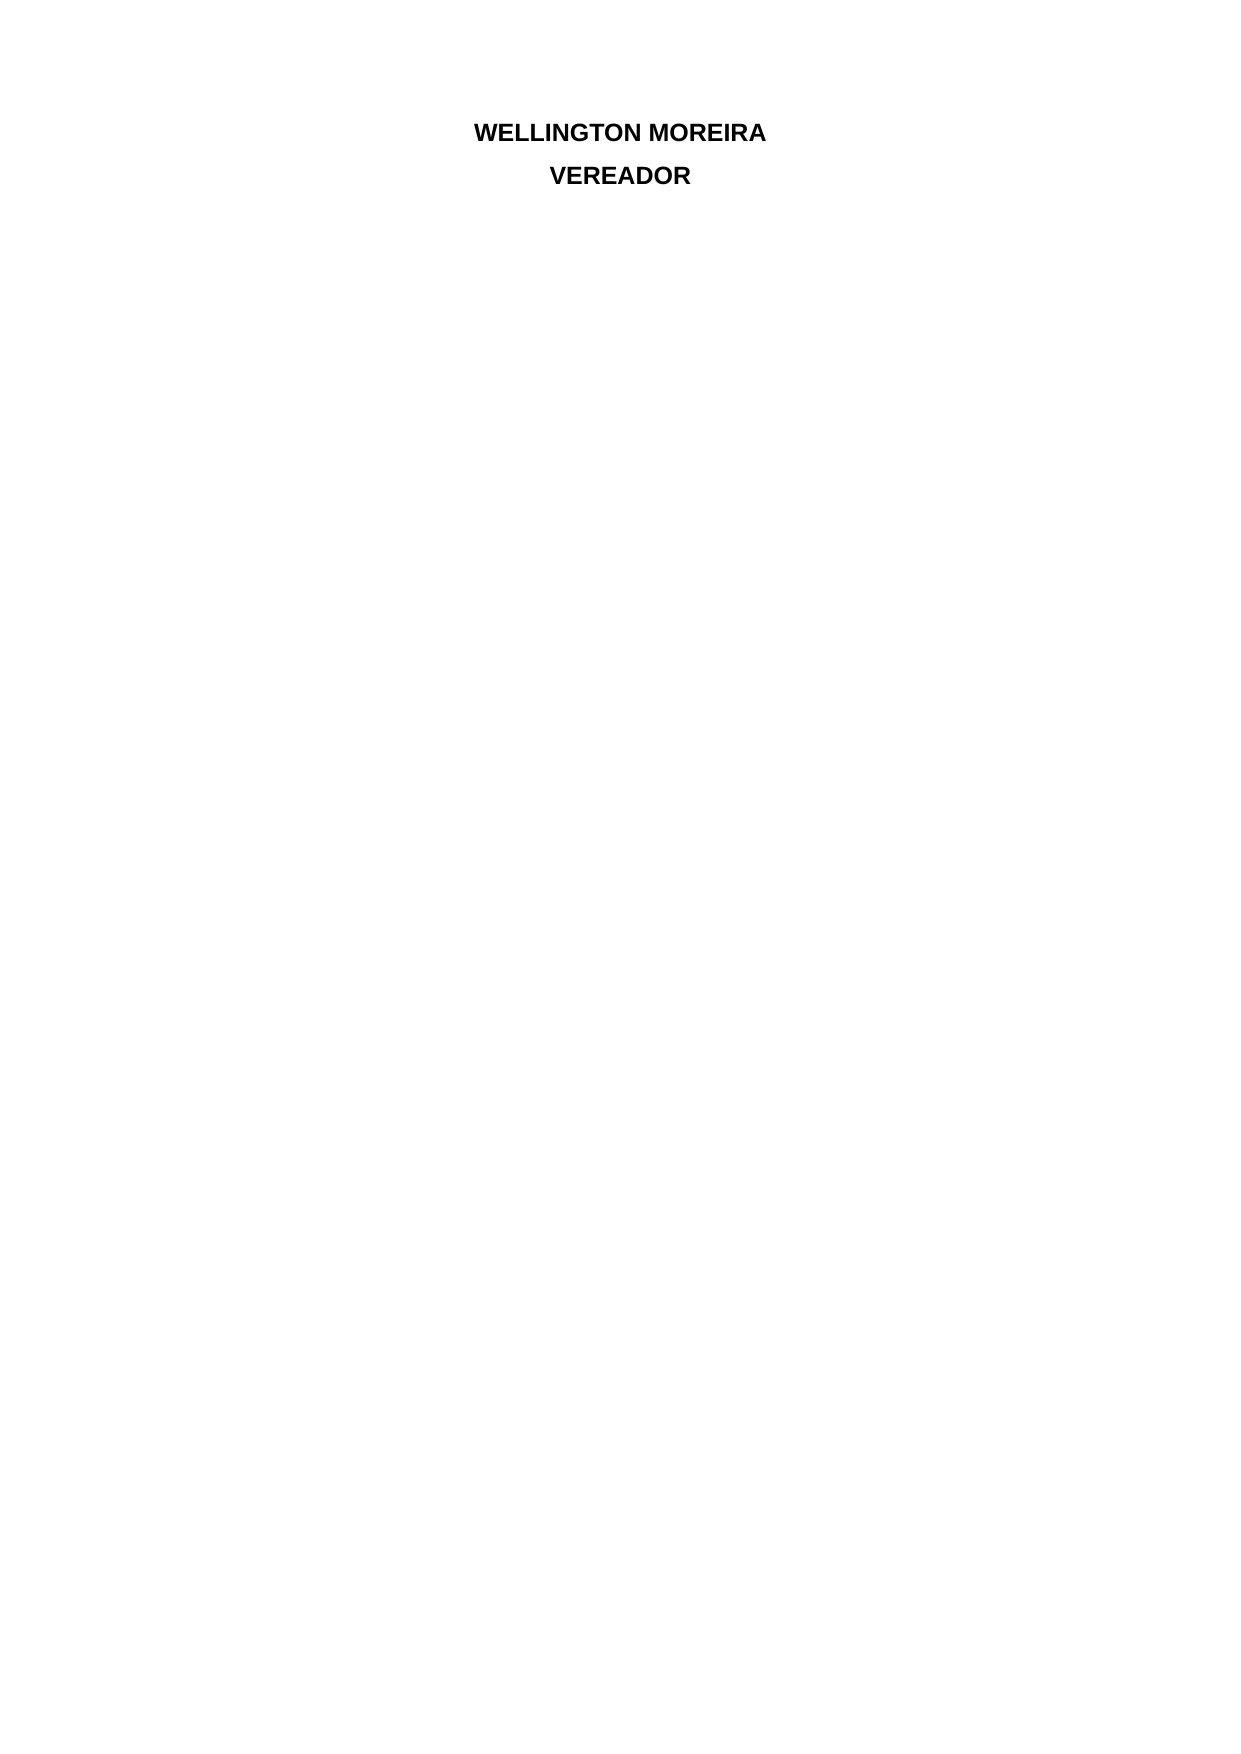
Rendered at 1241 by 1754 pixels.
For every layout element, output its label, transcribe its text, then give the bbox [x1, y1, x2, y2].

text VEREADOR [118, 161, 1122, 190]
text WELLINGTON MOREIRA [118, 118, 1122, 147]
